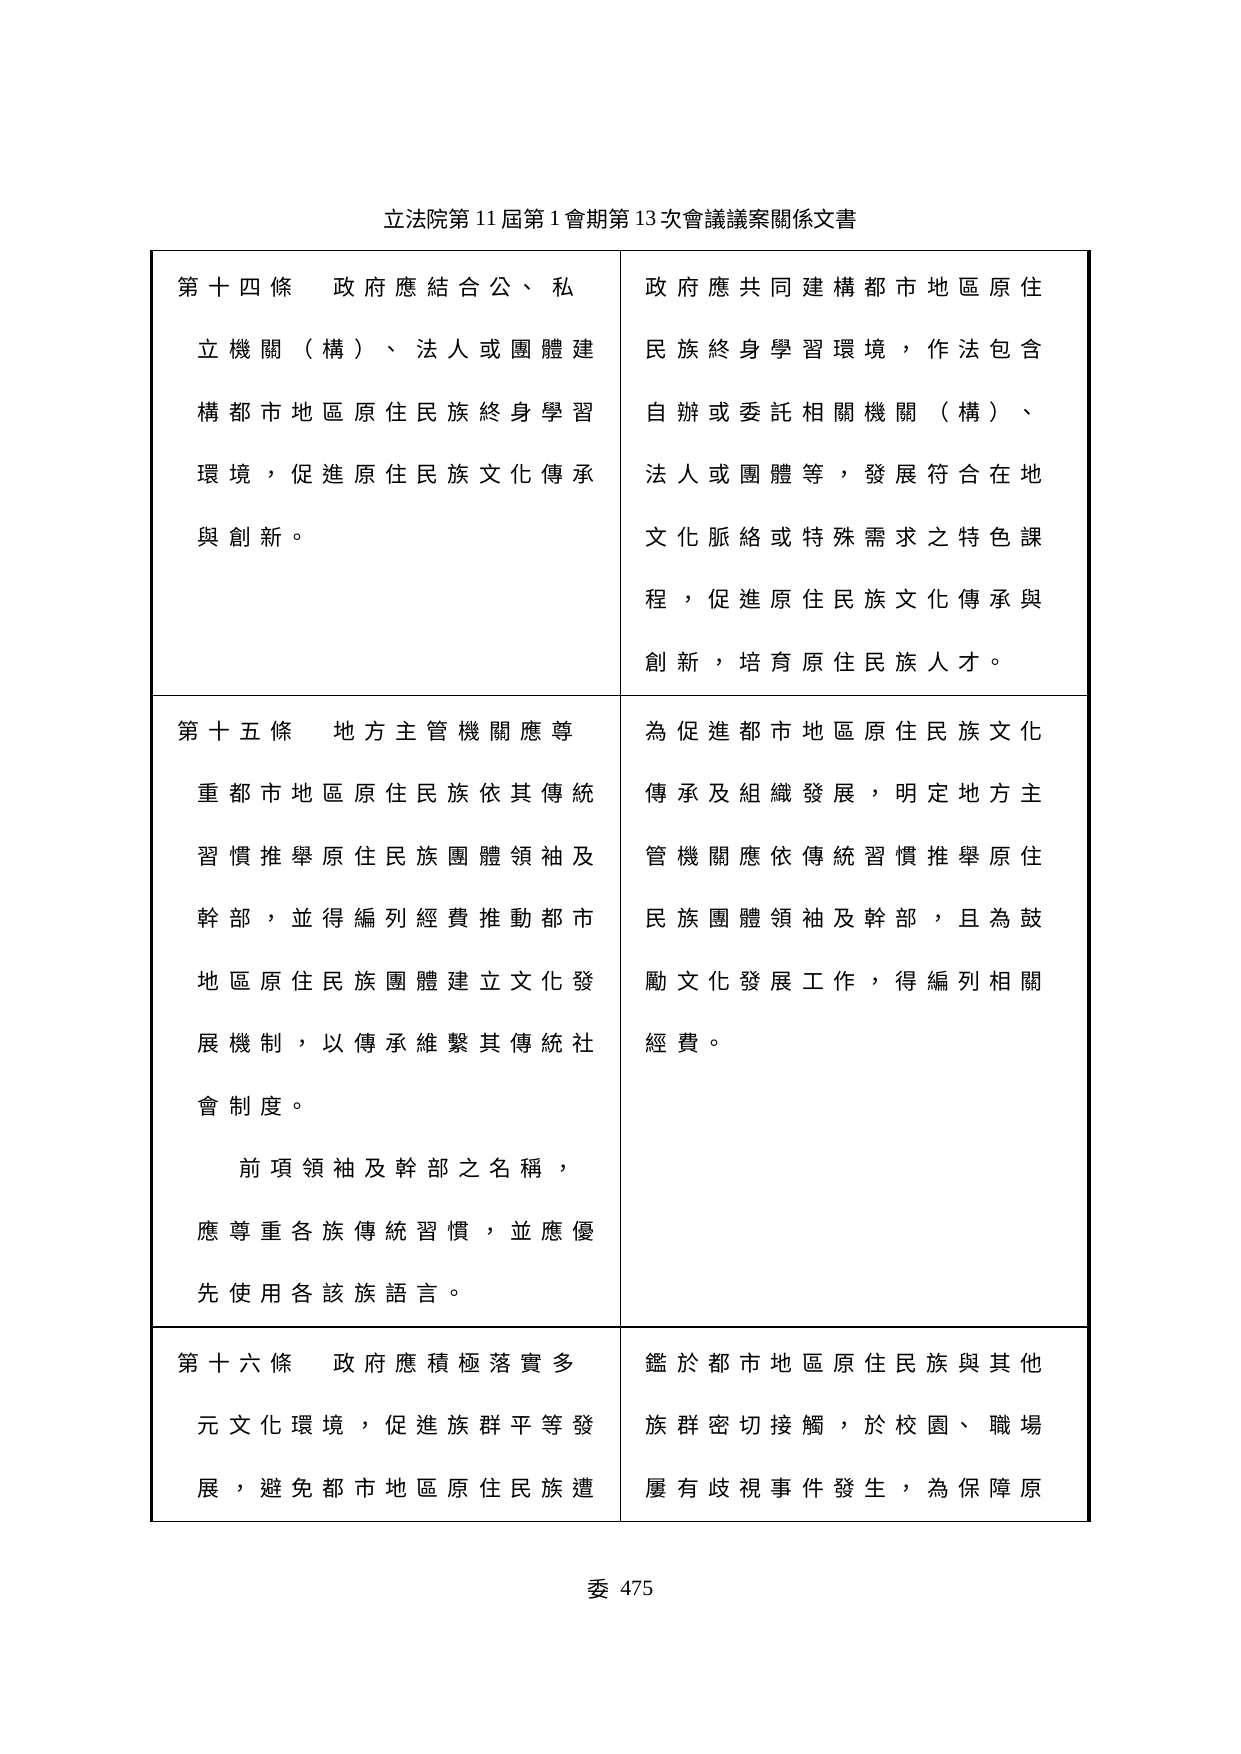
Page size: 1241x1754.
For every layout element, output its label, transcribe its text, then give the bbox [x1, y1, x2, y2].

table_cell 鑑於都市地區原住民族與其他族群密切接觸，於校園、職場屢有歧視事件發生，為保障原 [621, 1328, 1087, 1521]
table_cell 政府應共同建構都市地區原住民族終身學習環境，作法包含自辦或委託相關機關（構）、法人或團體等，發展符合在地文化脈絡或特殊需求之特色課程，促進原住民族文化傳承與創新，培育原住民族人才。 [621, 251, 1087, 694]
table_cell 第十六條 政府應積極落實多元文化環境，促進族群平等發展，避免都市地區原住民族遭 [153, 1328, 620, 1521]
table_cell 第十五條 地方主管機關應尊重都市地區原住民族依其傳統習慣推舉原住民族團體領袖及幹部，並得編列經費推動都市地區原住民族團體建立文化發展機制，以傳承維繫其傳統社會制度。 前項領袖及幹部之名稱，應尊重各族傳統習慣，並應優先使用各該族語言。 [153, 696, 620, 1326]
table_cell 為促進都市地區原住民族文化傳承及組織發展，明定地方主管機關應依傳統習慣推舉原住民族團體領袖及幹部，且為鼓勵文化發展工作，得編列相關經費。 [621, 696, 1087, 1326]
table_cell 第十四條 政府應結合公、私立機關（構）、法人或團體建構都市地區原住民族終身學習環境，促進原住民族文化傳承與創新。 [153, 251, 620, 694]
